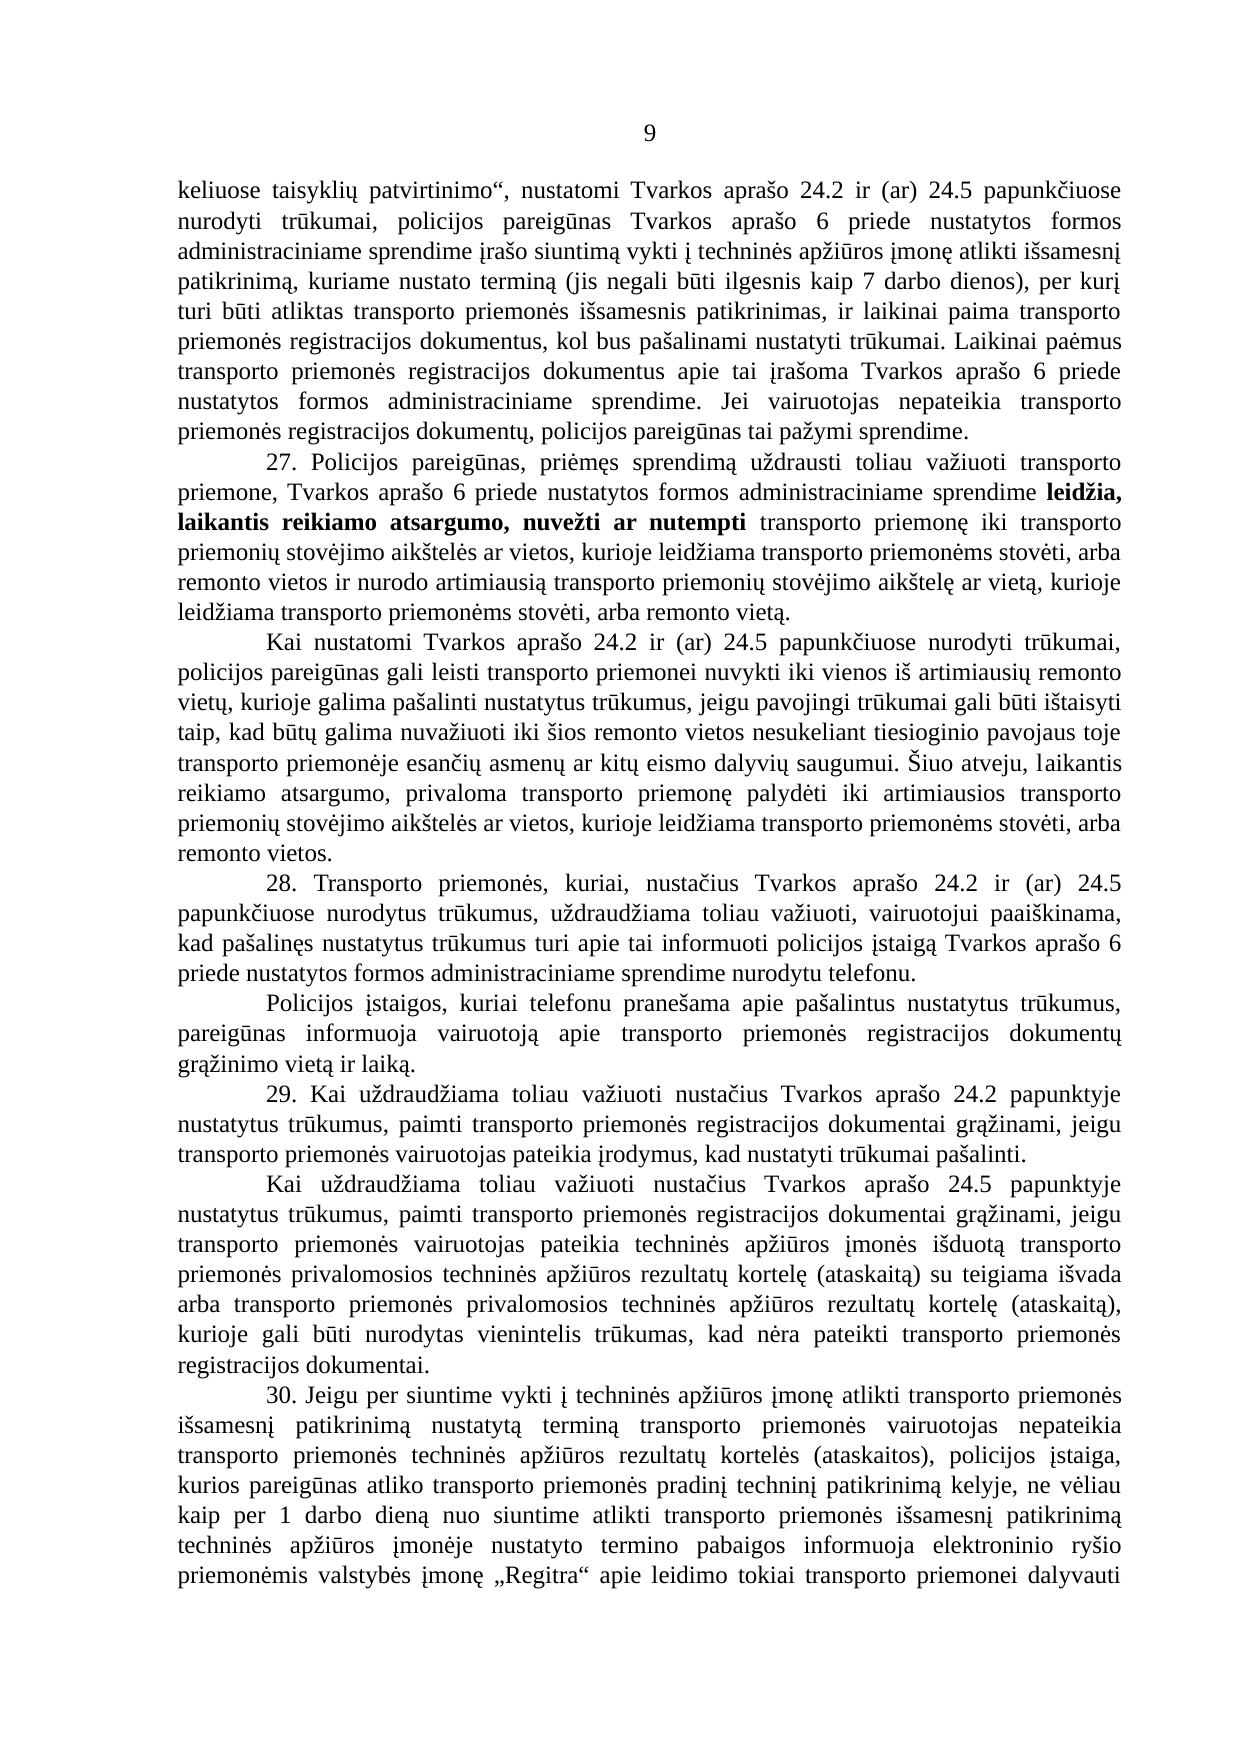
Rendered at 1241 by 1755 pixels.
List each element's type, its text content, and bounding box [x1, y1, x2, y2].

text 28. Transporto priemonės, kuriai, nustačius Tvarkos aprašo 24.2 ir (ar) 24.5 papunkčiuose nurodytus trūkumus, uždraudžiama toliau važiuoti, vairuotojui paaiškinama, kad pašalinęs nustatytus trūkumus turi apie tai informuoti policijos įstaigą Tvarkos aprašo 6 priede nustatytos formos administraciniame sprendime nurodytu telefonu. [177, 868, 1122, 987]
text 29. Kai uždraudžiama toliau važiuoti nustačius Tvarkos aprašo 24.2 papunktyje nustatytus trūkumus, paimti transporto priemonės registracijos dokumentai grąžinami, jeigu transporto priemonės vairuotojas pateikia įrodymus, kad nustatyti trūkumai pašalinti. [177, 1079, 1122, 1168]
text keliuose taisyklių patvirtinimo“, nustatomi Tvarkos aprašo 24.2 ir (ar) 24.5 papunkčiuose nurodyti trūkumai, policijos pareigūnas Tvarkos aprašo 6 priede nustatytos formos administraciniame sprendime įrašo siuntimą vykti į techninės apžiūros įmonę atlikti išsamesnį patikrinimą, kuriame nustato terminą (jis negali būti ilgesnis kaip 7 darbo dienos), per kurį turi būti atliktas transporto priemonės išsamesnis patikrinimas, ir laikinai paima transporto priemonės registracijos dokumentus, kol bus pašalinami nustatyti trūkumai. Laikinai paėmus transporto priemonės registracijos dokumentus apie tai įrašoma Tvarkos aprašo 6 priede nustatytos formos administraciniame sprendime. Jei vairuotojas nepateikia transporto priemonės registracijos dokumentų, policijos pareigūnas tai pažymi sprendime. [177, 176, 1122, 445]
text Kai uždraudžiama toliau važiuoti nustačius Tvarkos aprašo 24.5 papunktyje nustatytus trūkumus, paimti transporto priemonės registracijos dokumentai grąžinami, jeigu transporto priemonės vairuotojas pateikia techninės apžiūros įmonės išduotą transporto priemonės privalomosios techninės apžiūros rezultatų kortelę (ataskaitą) su teigiama išvada arba transporto priemonės privalomosios techninės apžiūros rezultatų kortelę (ataskaitą), kurioje gali būti nurodytas vienintelis trūkumas, kad nėra pateikti transporto priemonės registracijos dokumentai. [177, 1169, 1122, 1378]
text 30. Jeigu per siuntime vykti į techninės apžiūros įmonę atlikti transporto priemonės išsamesnį patikrinimą nustatytą terminą transporto priemonės vairuotojas nepateikia transporto priemonės techninės apžiūros rezultatų kortelės (ataskaitos), policijos įstaiga, kurios pareigūnas atliko transporto priemonės pradinį techninį patikrinimą kelyje, ne vėliau kaip per 1 darbo dieną nuo siuntime atlikti transporto priemonės išsamesnį patikrinimą techninės apžiūros įmonėje nustatyto termino pabaigos informuoja elektroninio ryšio priemonėmis valstybės įmonę „Regitra“ apie leidimo tokiai transporto priemonei dalyvauti [177, 1380, 1122, 1589]
text Policijos įstaigos, kuriai telefonu pranešama apie pašalintus nustatytus trūkumus, pareigūnas informuoja vairuotoją apie transporto priemonės registracijos dokumentų grąžinimo vietą ir laiką. [177, 988, 1122, 1077]
text Kai nustatomi Tvarkos aprašo 24.2 ir (ar) 24.5 papunkčiuose nurodyti trūkumai, policijos pareigūnas gali leisti transporto priemonei nuvykti iki vienos iš artimiausių remonto vietų, kurioje galima pašalinti nustatytus trūkumus, jeigu pavojingi trūkumai gali būti ištaisyti taip, kad būtų galima nuvažiuoti iki šios remonto vietos nesukeliant tiesioginio pavojaus toje transporto priemonėje esančių asmenų ar kitų eismo dalyvių saugumui. Šiuo atveju, laikantis reikiamo atsargumo, privaloma transporto priemonę palydėti iki artimiausios transporto priemonių stovėjimo aikštelės ar vietos, kurioje leidžiama transporto priemonėms stovėti, arba remonto vietos. [177, 627, 1122, 867]
text 27. Policijos pareigūnas, priėmęs sprendimą uždrausti toliau važiuoti transporto priemone, Tvarkos aprašo 6 priede nustatytos formos administraciniame sprendime leidžia, laikantis reikiamo atsargumo, nuvežti ar nutempti transporto priemonę iki transporto priemonių stovėjimo aikštelės ar vietos, kurioje leidžiama transporto priemonėms stovėti, arba remonto vietos ir nurodo artimiausią transporto priemonių stovėjimo aikštelę ar vietą, kurioje leidžiama transporto priemonėms stovėti, arba remonto vietą. [177, 447, 1122, 626]
